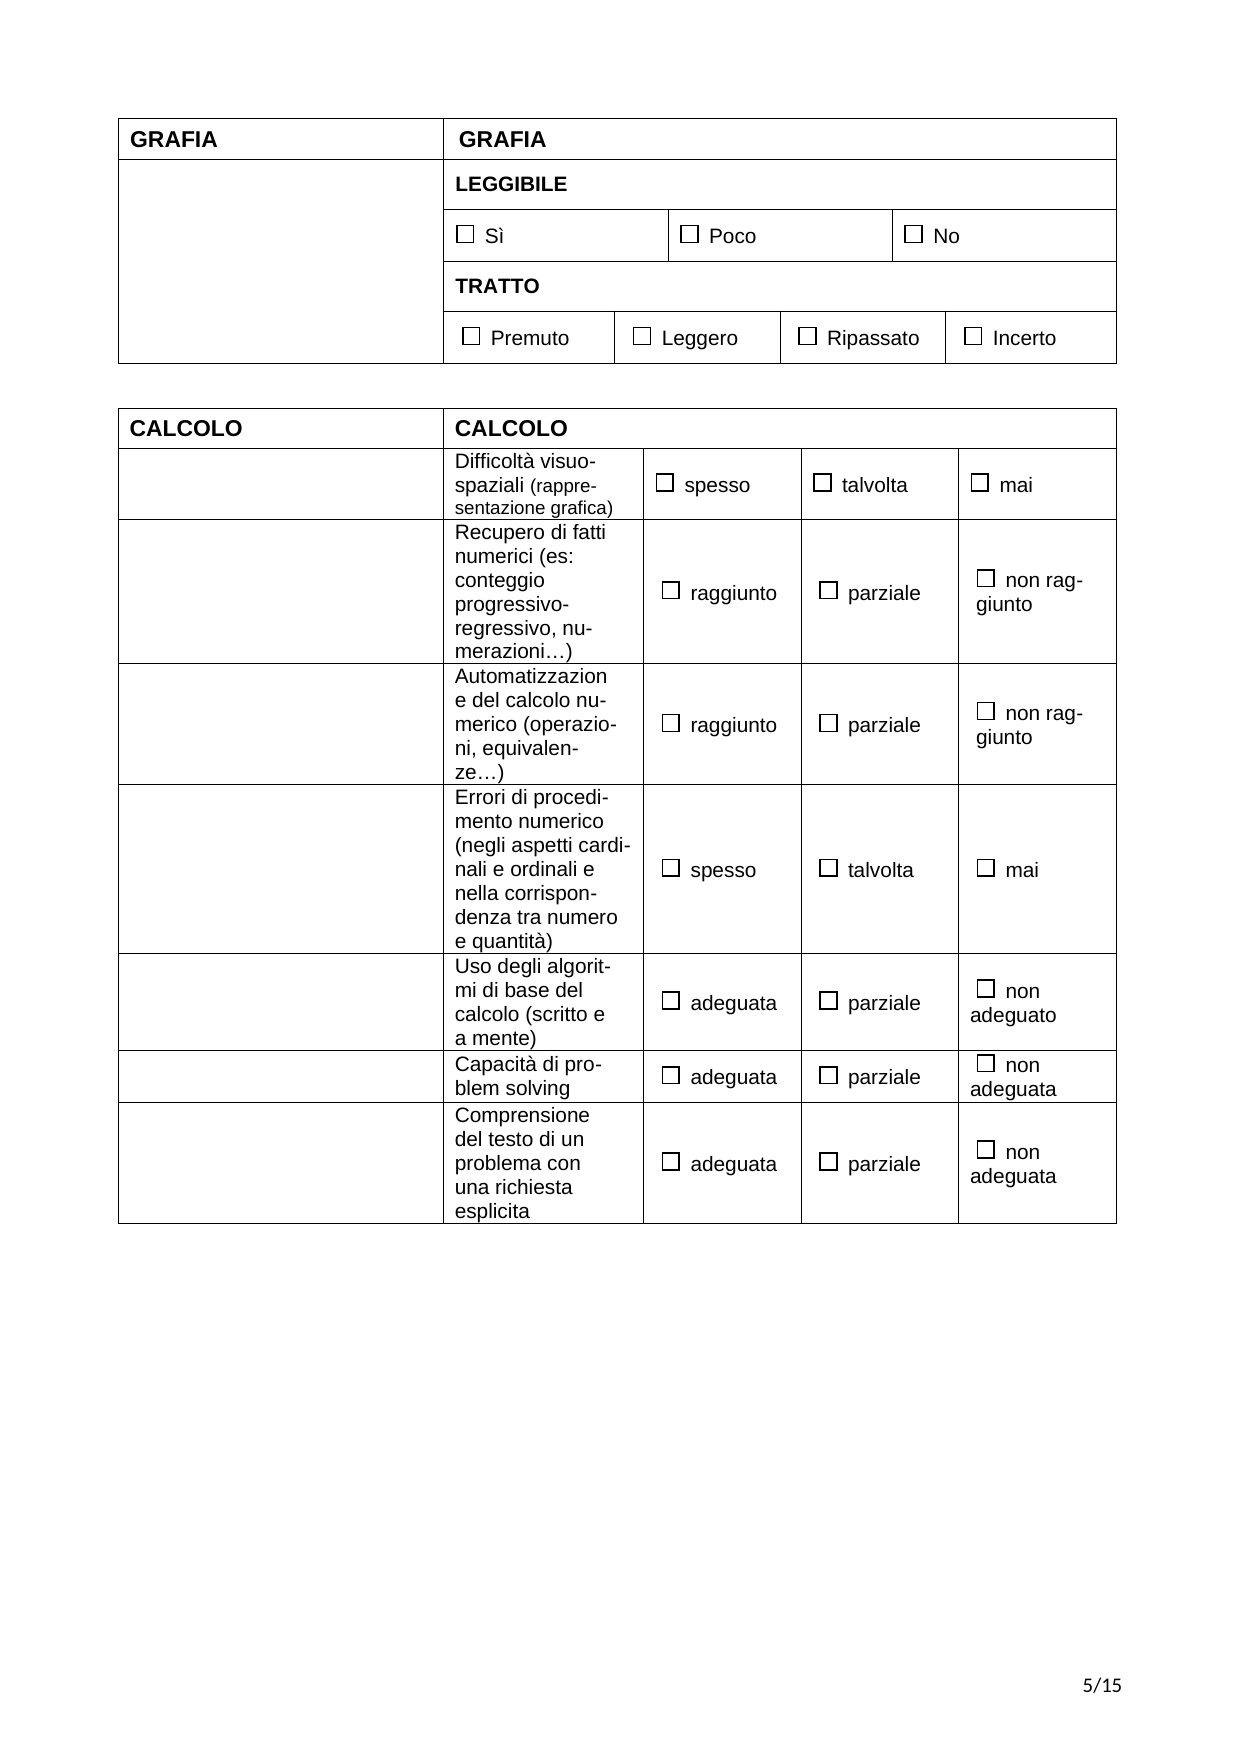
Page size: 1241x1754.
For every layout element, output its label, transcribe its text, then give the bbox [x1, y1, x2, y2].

table_cell Capacità di pro­blem solving [444, 1051, 643, 1102]
table_header GRAFIA [119, 119, 443, 159]
table_cell parziale [802, 1051, 958, 1102]
table_header CALCOLO [444, 409, 1116, 448]
table_cell [119, 664, 443, 784]
table_cell spesso [644, 785, 801, 953]
table_cell Incerto [946, 312, 1116, 363]
table_cell non adeguato [959, 954, 1116, 1050]
table_cell parziale [802, 954, 958, 1050]
table_cell mai [959, 785, 1116, 953]
table_cell raggiunto [644, 520, 801, 663]
table_cell talvolta [802, 785, 958, 953]
table_cell [119, 1051, 443, 1102]
table_cell LEGGIBILE [444, 160, 1116, 209]
table_cell mai [959, 449, 1116, 518]
table_cell Comprensione del testo di un problema con una richiesta esplicita [444, 1103, 643, 1222]
table_cell Premuto [444, 312, 614, 363]
table_cell [119, 449, 443, 518]
table_cell non adeguata [959, 1103, 1116, 1222]
table_cell Automatizzazione del calcolo nu­merico (operazio­ni, equivalen­ze…) [444, 664, 643, 784]
table_header CALCOLO [119, 409, 443, 448]
table_cell parziale [802, 664, 958, 784]
table_cell parziale [802, 1103, 958, 1222]
table_cell Errori di procedi­mento numerico (negli aspetti cardi­nali e ordinali e nella corrispon­denza tra numero e quantità) [444, 785, 643, 953]
table_cell No [893, 210, 1116, 261]
table_cell Leggero [615, 312, 780, 363]
table_cell Difficoltà visuo­spaziali (rappre­sentazione grafica) [444, 449, 643, 518]
table_cell [119, 954, 443, 1050]
table_header GRAFIA [444, 119, 1116, 159]
table_cell spesso [644, 449, 801, 518]
table_cell talvolta [802, 449, 958, 518]
table_cell non rag­giunto [959, 664, 1116, 784]
table_cell adeguata [644, 1051, 801, 1102]
table_cell non adeguata [959, 1051, 1116, 1102]
table_cell Ripassato [781, 312, 945, 363]
table_cell non rag­giunto [959, 520, 1116, 663]
table_cell [119, 785, 443, 953]
table_cell Sì [444, 210, 668, 261]
table_cell Poco [669, 210, 892, 261]
table_cell [119, 1103, 443, 1222]
table_cell [119, 160, 443, 363]
table_cell TRATTO [444, 262, 1116, 311]
table_cell adeguata [644, 954, 801, 1050]
table_cell adeguata [644, 1103, 801, 1222]
table_cell raggiunto [644, 664, 801, 784]
table_cell Uso degli algorit­mi di base del calcolo (scritto e a mente) [444, 954, 643, 1050]
table_cell Recupero di fatti numerici (es: conteggio progressivo-regress­ivo, nu­merazioni…) [444, 520, 643, 663]
table_cell [119, 520, 443, 663]
table_cell parziale [802, 520, 958, 663]
